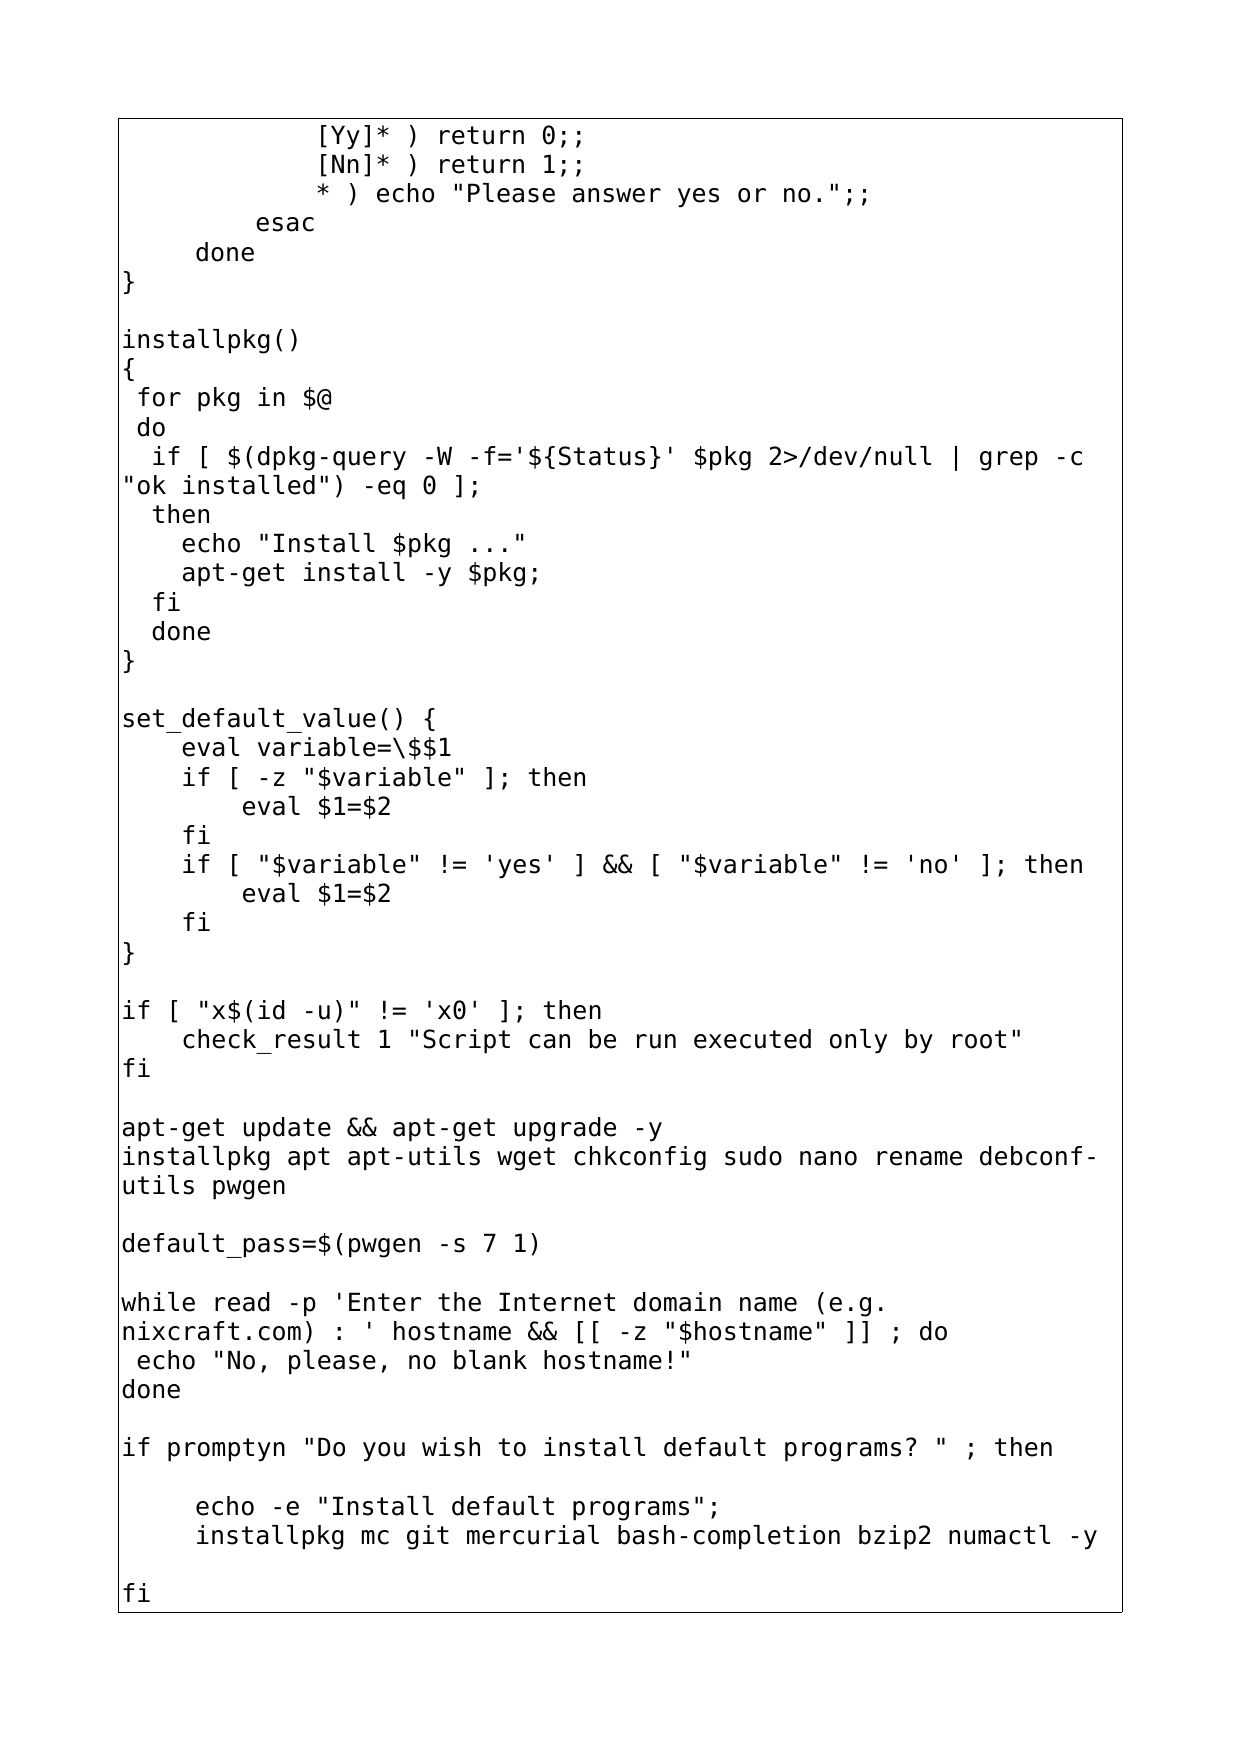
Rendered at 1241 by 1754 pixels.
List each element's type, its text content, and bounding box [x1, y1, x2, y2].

table_header [Yy]* ) return 0;; [Nn]* ) return 1;; * ) echo "Please answer yes or no.";; esac done } installpkg() { for pkg in $@ do if [ $(dpkg-query -W -f='${Status}' $pkg 2>/dev/null | grep -c "ok installed") -eq 0 ]; then echo "Install $pkg ..." apt-get install -y $pkg; fi done } set_default_value() { eval variable=\$$1 if [ -z "$variable" ]; then eval $1=$2 fi if [ "$variable" != 'yes' ] && [ "$variable" != 'no' ]; then eval $1=$2 fi } if [ "x$(id -u)" != 'x0' ]; then check_result 1 "Script can be run executed only by root" fi apt-get update && apt-get upgrade -y installpkg apt apt-utils wget chkconfig sudo nano rename debconf-utils pwgen default_pass=$(pwgen -s 7 1) while read -p 'Enter the Internet domain name (e.g. nixcraft.com) : ' hostname && [[ -z "$hostname" ]] ; do echo "No, please, no blank hostname!" done if promptyn "Do you wish to install default programs? " ; then echo -e "Install default programs"; installpkg mc git mercurial bash-completion bzip2 numactl -y fi [119, 119, 1122, 1612]
